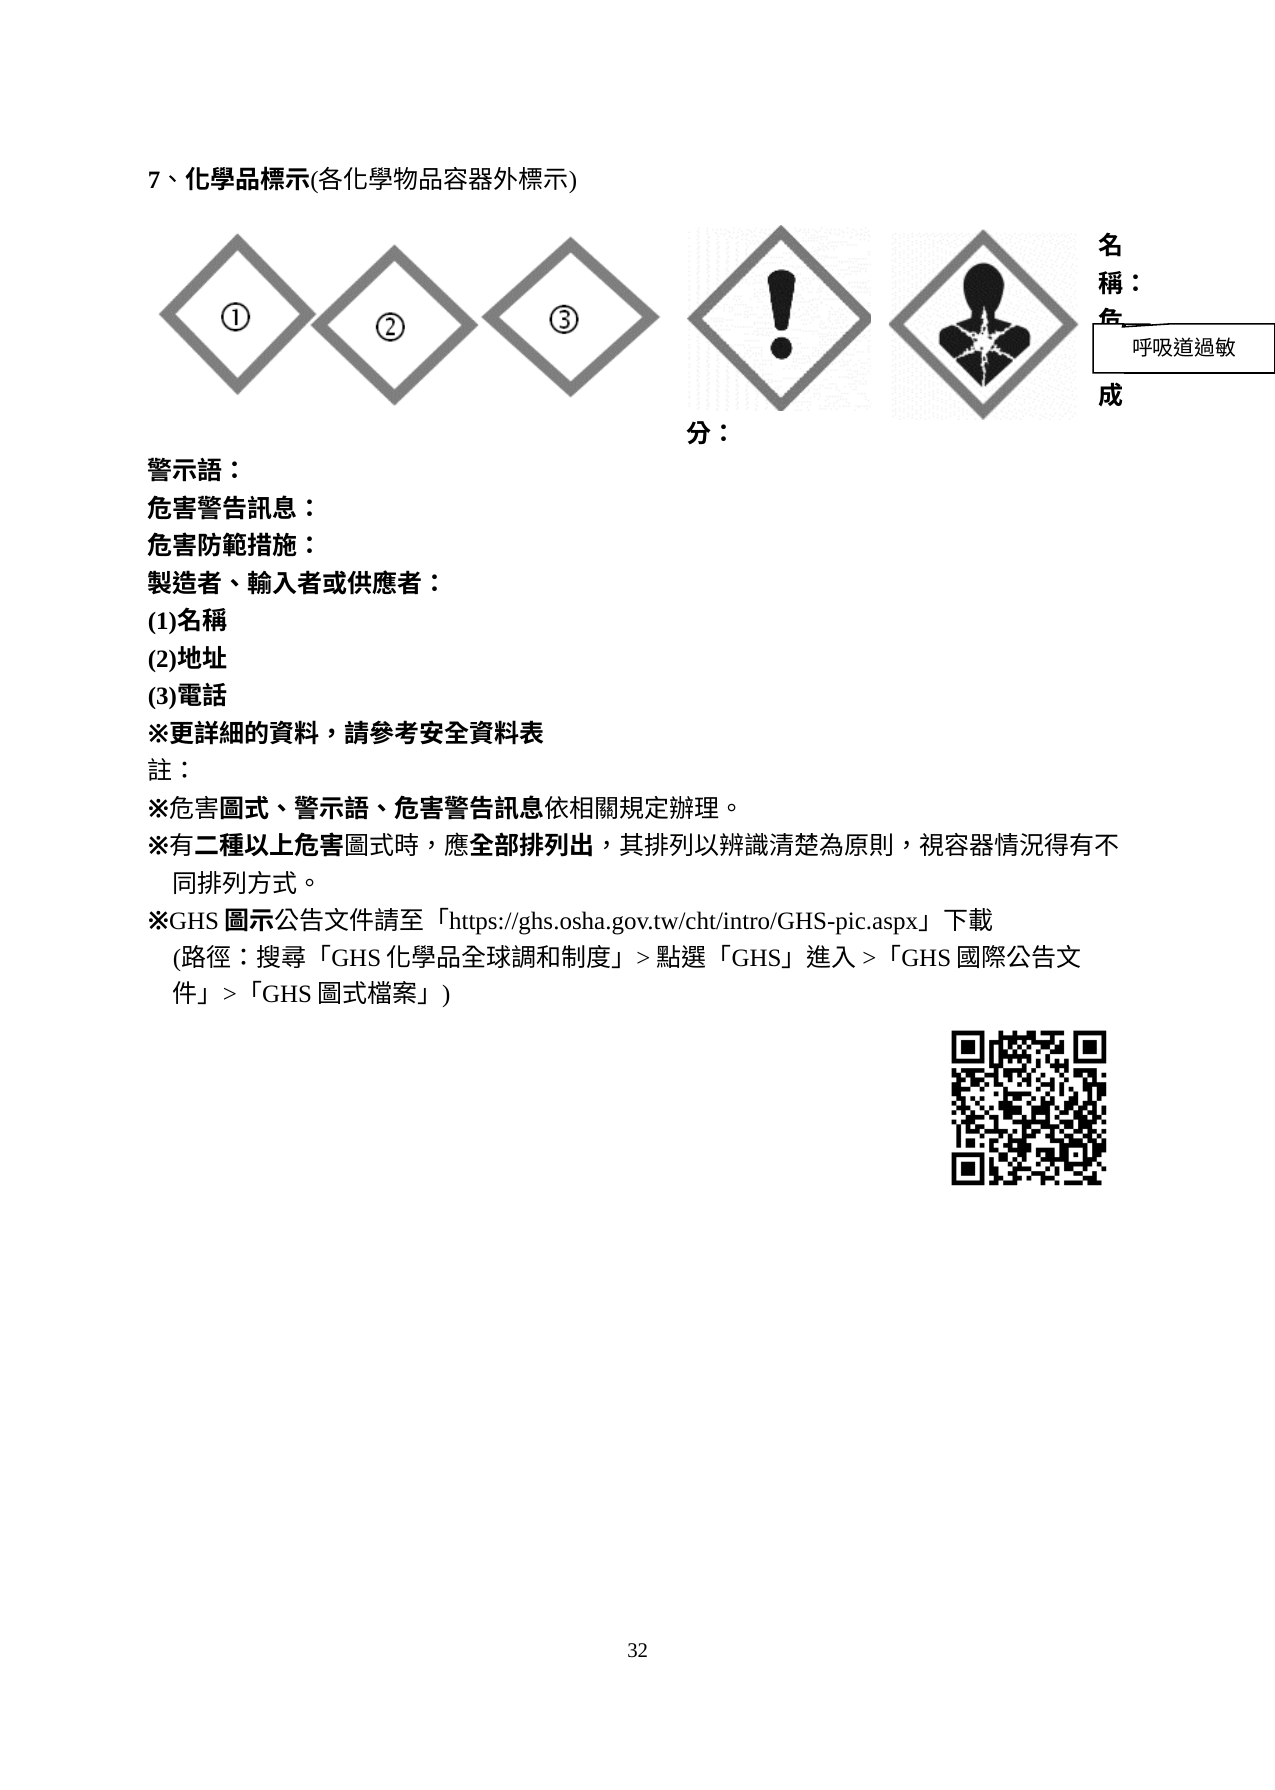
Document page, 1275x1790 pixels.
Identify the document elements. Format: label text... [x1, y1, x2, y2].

picture [888, 229, 1079, 420]
text (2)地址 [148, 637, 1127, 674]
text ※有二種以上危害圖式時，應全部排列出，其排列以辨識清楚為原則，視容器情況得有不同排列方式。 [148, 824, 1127, 899]
text ※危害圖式、警示語、危害警告訊息依相關規定辦理。 [148, 787, 1127, 824]
picture [147, 219, 668, 415]
picture [705, 225, 875, 414]
picture [933, 1012, 1125, 1204]
text 危害防範措施： [148, 524, 1127, 562]
list 化學品標示(各化學物品容器外標示) [148, 159, 1127, 196]
text (3)電話 [148, 674, 1127, 712]
text 註： [148, 749, 1127, 787]
text 危害警告訊息： [148, 487, 1127, 524]
text ※更詳細的資料，請參考安全資料表 [148, 712, 1127, 749]
text ※GHS圖示公告文件請至「https://ghs.osha.gov.tw/cht/intro/GHS-pic.aspx」下載 [148, 899, 1127, 937]
text (路徑：搜尋「GHS化學品全球調和制度」> 點選「GHS」進入 >「GHS國際公告文件」>「GHS圖式檔案」) [173, 937, 1127, 1009]
text (1)名稱 [148, 599, 1127, 637]
text 製造者、輸入者或供應者： [148, 562, 1127, 599]
text 危害成分： [148, 299, 1127, 449]
text 名稱： [668, 224, 1127, 299]
text 警示語： [148, 449, 1127, 487]
